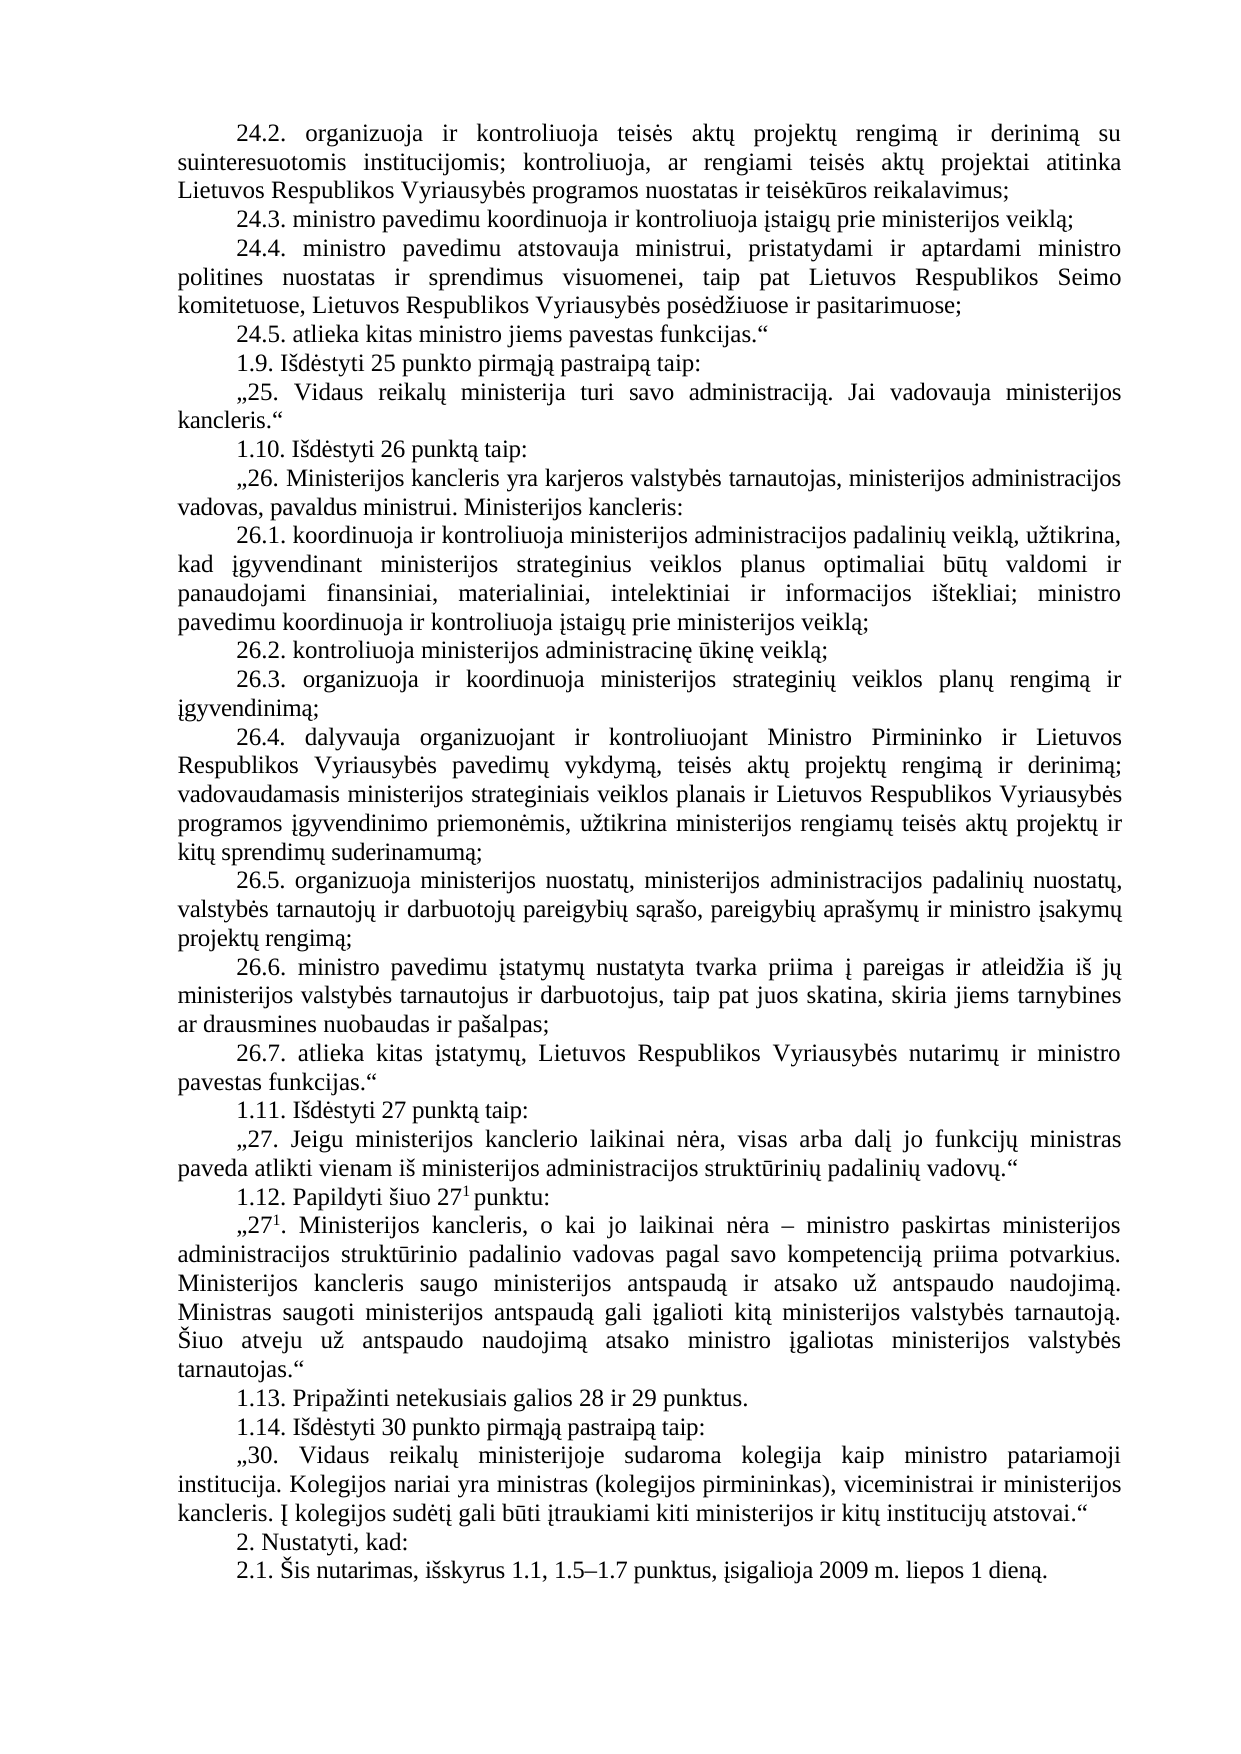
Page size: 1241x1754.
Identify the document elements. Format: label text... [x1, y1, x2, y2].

text 24.2. organizuoja ir kontroliuoja teisės aktų projektų rengimą ir derinimą su suinteresuotomis institucijomis; kontroliuoja, ar rengiami teisės aktų projektai atitinka Lietuvos Respublikos Vyriausybės programos nuostatas ir teisėkūros reikalavimus; [177, 118, 1122, 204]
text 26.3. organizuoja ir koordinuoja ministerijos strateginių veiklos planų rengimą ir įgyvendinimą; [177, 664, 1122, 722]
text 26.4. dalyvauja organizuojant ir kontroliuojant Ministro Pirmininko ir Lietuvos Respublikos Vyriausybės pavedimų vykdymą, teisės aktų projektų rengimą ir derinimą; vadovaudamasis ministerijos strateginiais veiklos planais ir Lietuvos Respublikos Vyriausybės programos įgyvendinimo priemonėmis, užtikrina ministerijos rengiamų teisės aktų projektų ir kitų sprendimų suderinamumą; [177, 722, 1122, 866]
text „25. Vidaus reikalų ministerija turi savo administraciją. Jai vadovauja ministerijos kancleris.“ [177, 377, 1122, 434]
text „271. Ministerijos kancleris, o kai jo laikinai nėra – ministro paskirtas ministerijos administracijos struktūrinio padalinio vadovas pagal savo kompetenciją priima potvarkius. Ministerijos kancleris saugo ministerijos antspaudą ir atsako už antspaudo naudojimą. Ministras saugoti ministerijos antspaudą gali įgalioti kitą ministerijos valstybės tarnautoją. Šiuo atveju už antspaudo naudojimą atsako ministro įgaliotas ministerijos valstybės tarnautojas.“ [177, 1211, 1122, 1383]
text 26.2. kontroliuoja ministerijos administracinę ūkinę veiklą; [177, 636, 1122, 664]
text „27. Jeigu ministerijos kanclerio laikinai nėra, visas arba dalį jo funkcijų ministras paveda atlikti vienam iš ministerijos administracijos struktūrinių padalinių vadovų.“ [177, 1124, 1122, 1182]
text 2.1. Šis nutarimas, išskyrus 1.1, 1.5–1.7 punktus, įsigalioja 2009 m. liepos 1 dieną. [177, 1556, 1122, 1584]
text 1.13. Pripažinti netekusiais galios 28 ir 29 punktus. [177, 1383, 1122, 1412]
text 26.5. organizuoja ministerijos nuostatų, ministerijos administracijos padalinių nuostatų, valstybės tarnautojų ir darbuotojų pareigybių sąrašo, pareigybių aprašymų ir ministro įsakymų projektų rengimą; [177, 866, 1122, 952]
text 26.7. atlieka kitas įstatymų, Lietuvos Respublikos Vyriausybės nutarimų ir ministro pavestas funkcijas.“ [177, 1038, 1122, 1096]
text 2. Nustatyti, kad: [177, 1527, 1122, 1556]
text „30. Vidaus reikalų ministerijoje sudaroma kolegija kaip ministro patariamoji institucija. Kolegijos nariai yra ministras (kolegijos pirmininkas), viceministrai ir ministerijos kancleris. Į kolegijos sudėtį gali būti įtraukiami kiti ministerijos ir kitų institucijų atstovai.“ [177, 1441, 1122, 1527]
text 1.12. Papildyti šiuo 271 punktu: [177, 1182, 1122, 1211]
text „26. Ministerijos kancleris yra karjeros valstybės tarnautojas, ministerijos administracijos vadovas, pavaldus ministrui. Ministerijos kancleris: [177, 463, 1122, 521]
text 1.11. Išdėstyti 27 punktą taip: [177, 1096, 1122, 1124]
text 26.6. ministro pavedimu įstatymų nustatyta tvarka priima į pareigas ir atleidžia iš jų ministerijos valstybės tarnautojus ir darbuotojus, taip pat juos skatina, skiria jiems tarnybines ar drausmines nuobaudas ir pašalpas; [177, 952, 1122, 1038]
text 1.10. Išdėstyti 26 punktą taip: [177, 434, 1122, 463]
text 26.1. koordinuoja ir kontroliuoja ministerijos administracijos padalinių veiklą, užtikrina, kad įgyvendinant ministerijos strateginius veiklos planus optimaliai būtų valdomi ir panaudojami finansiniai, materialiniai, intelektiniai ir informacijos ištekliai; ministro pavedimu koordinuoja ir kontroliuoja įstaigų prie ministerijos veiklą; [177, 521, 1122, 636]
text 24.5. atlieka kitas ministro jiems pavestas funkcijas.“ [177, 319, 1122, 348]
text 24.4. ministro pavedimu atstovauja ministrui, pristatydami ir aptardami ministro politines nuostatas ir sprendimus visuomenei, taip pat Lietuvos Respublikos Seimo komitetuose, Lietuvos Respublikos Vyriausybės posėdžiuose ir pasitarimuose; [177, 233, 1122, 319]
text 1.14. Išdėstyti 30 punkto pirmąją pastraipą taip: [177, 1412, 1122, 1441]
text 1.9. Išdėstyti 25 punkto pirmąją pastraipą taip: [177, 348, 1122, 377]
text 24.3. ministro pavedimu koordinuoja ir kontroliuoja įstaigų prie ministerijos veiklą; [177, 204, 1122, 233]
